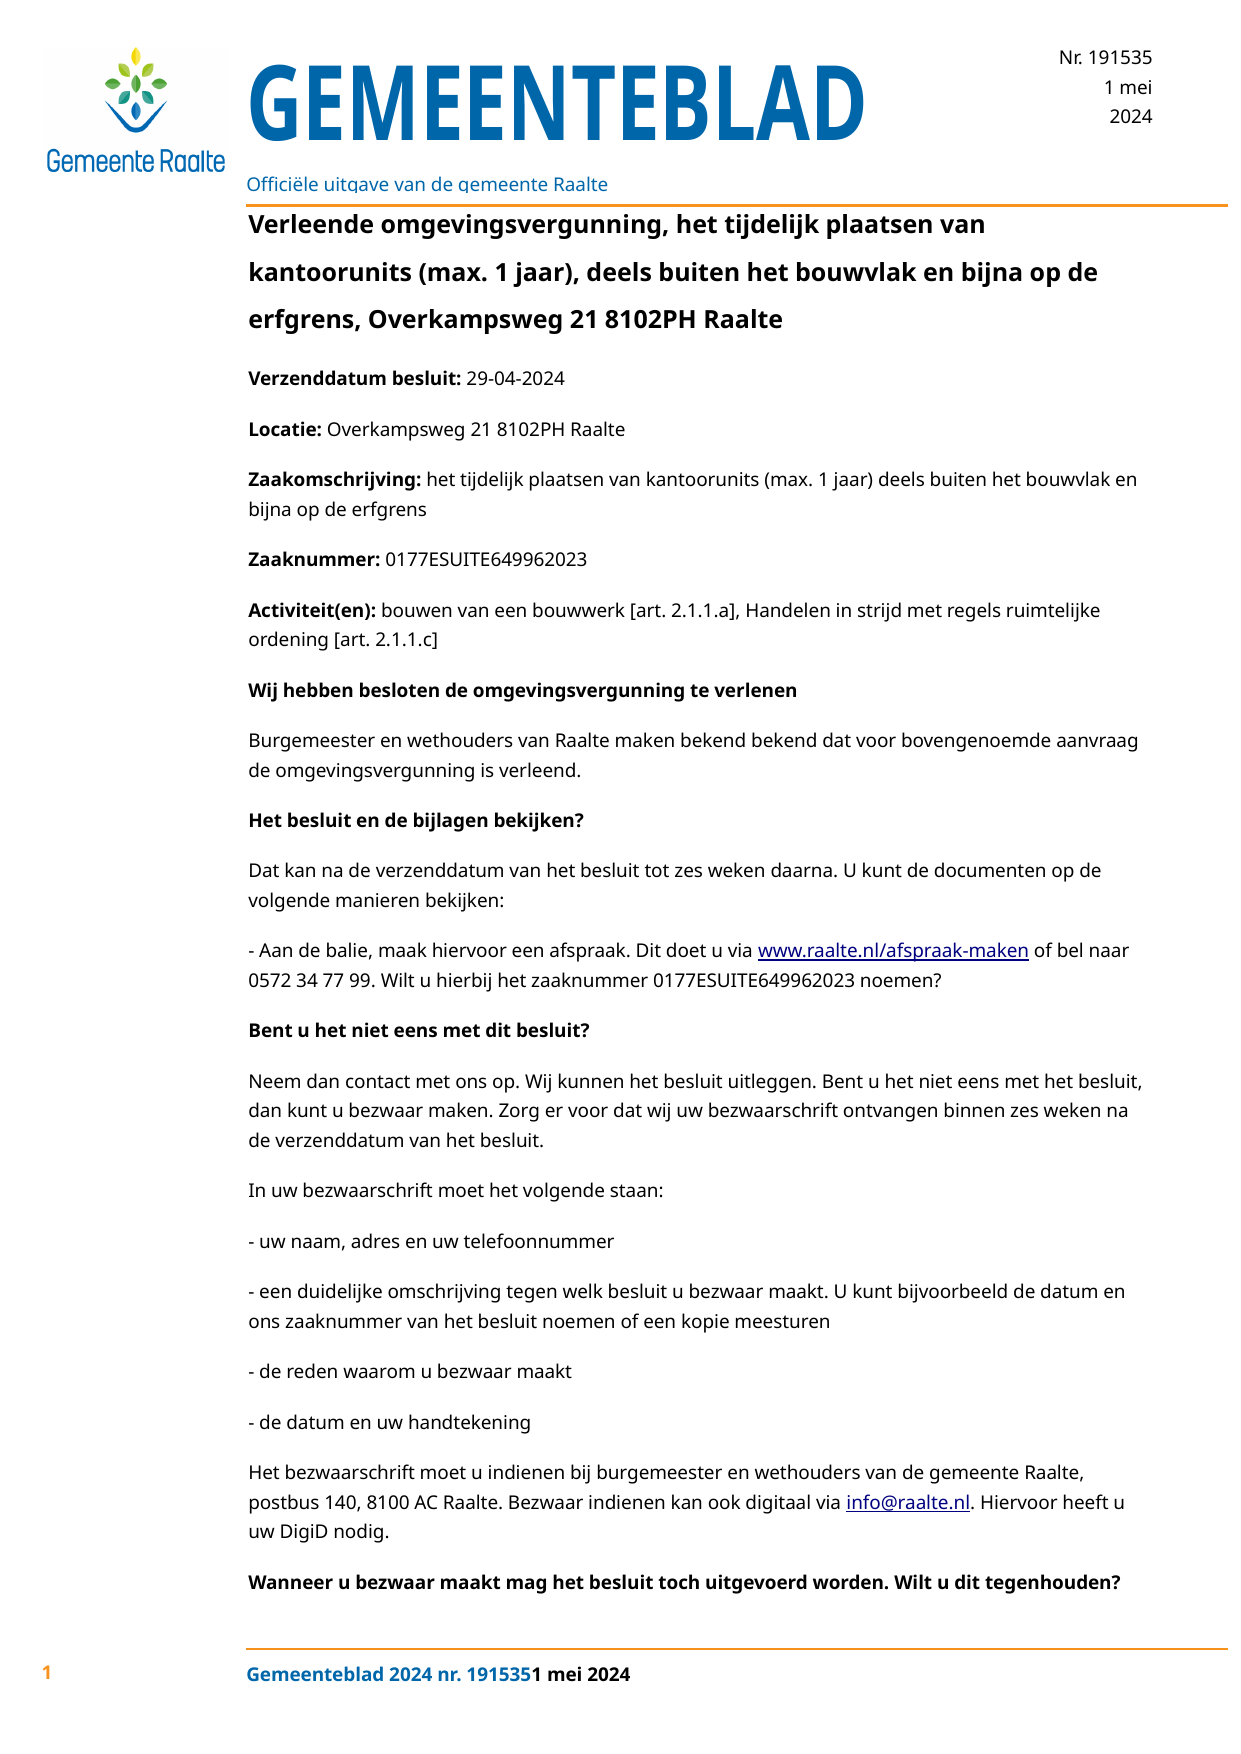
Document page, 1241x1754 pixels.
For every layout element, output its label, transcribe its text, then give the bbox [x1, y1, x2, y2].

text Wanneer u bezwaar maakt mag het besluit toch uitgevoerd worden. Wilt u dit tegenhouden? [248, 1569, 1152, 1594]
text Dat kan na de verzenddatum van het besluit tot zes weken daarna. U kunt de documenten op de volgende manieren bekijken: [248, 858, 1152, 913]
text Het besluit en de bijlagen bekijken? [248, 807, 1152, 833]
text Verleende omgevingsvergunning, het tijdelijk plaatsen van kantoorunits (max. 1 jaar), deels buiten het bouwvlak en bijna op de erfgrens, Overkampsweg 21 8102PH Raalte [248, 207, 1152, 336]
text Wij hebben besloten de omgevingsvergunning te verlenen [248, 677, 1152, 702]
text Verzenddatum besluit: 29-04-2024 [248, 366, 1152, 391]
text - de datum en uw handtekening [248, 1409, 1152, 1434]
text - een duidelijke omschrijving tegen welk besluit u bezwaar maakt. U kunt bijvoorbeeld de datum en ons zaaknummer van het besluit noemen of een kopie meesturen [248, 1278, 1152, 1334]
picture [41, 47, 231, 172]
text Locatie: Overkampsweg 21 8102PH Raalte [248, 416, 1152, 442]
text Bent u het niet eens met dit besluit? [248, 1018, 1152, 1043]
text - Aan de balie, maak hiervoor een afspraak. Dit doet u via www.raalte.nl/afspraak-maken of bel naar 0572 34 77 99. Wilt u hierbij het zaaknummer 0177ESUITE649962023 noemen? [248, 938, 1152, 993]
text Zaaknummer: 0177ESUITE649962023 [248, 546, 1152, 572]
text - de reden waarom u bezwaar maakt [248, 1358, 1152, 1384]
text - uw naam, adres en uw telefoonnummer [248, 1228, 1152, 1254]
text In uw bezwaarschrift moet het volgende staan: [248, 1178, 1152, 1203]
text Neem dan contact met ons op. Wij kunnen het besluit uitleggen. Bent u het niet eens met het besluit, dan kunt u bezwaar maken. Zorg er voor dat wij uw bezwaarschrift ontvangen binnen zes weken na de verzenddatum van het besluit. [248, 1068, 1152, 1153]
text Activiteit(en): bouwen van een bouwwerk [art. 2.1.1.a], Handelen in strijd met regels ruimtelijke ordening [art. 2.1.1.c] [248, 597, 1152, 652]
text Burgemeester en wethouders van Raalte maken bekend bekend dat voor bovengenoemde aanvraag de omgevingsvergunning is verleend. [248, 727, 1152, 782]
text Zaakomschrijving: het tijdelijk plaatsen van kantoorunits (max. 1 jaar) deels buiten het bouwvlak en bijna op de erfgrens [248, 466, 1152, 522]
text Het bezwaarschrift moet u indienen bij burgemeester en wethouders van de gemeente Raalte, postbus 140, 8100 AC Raalte. Bezwaar indienen kan ook digitaal via info@raalte.nl. Hiervoor heeft u uw DigiD nodig. [248, 1459, 1152, 1544]
